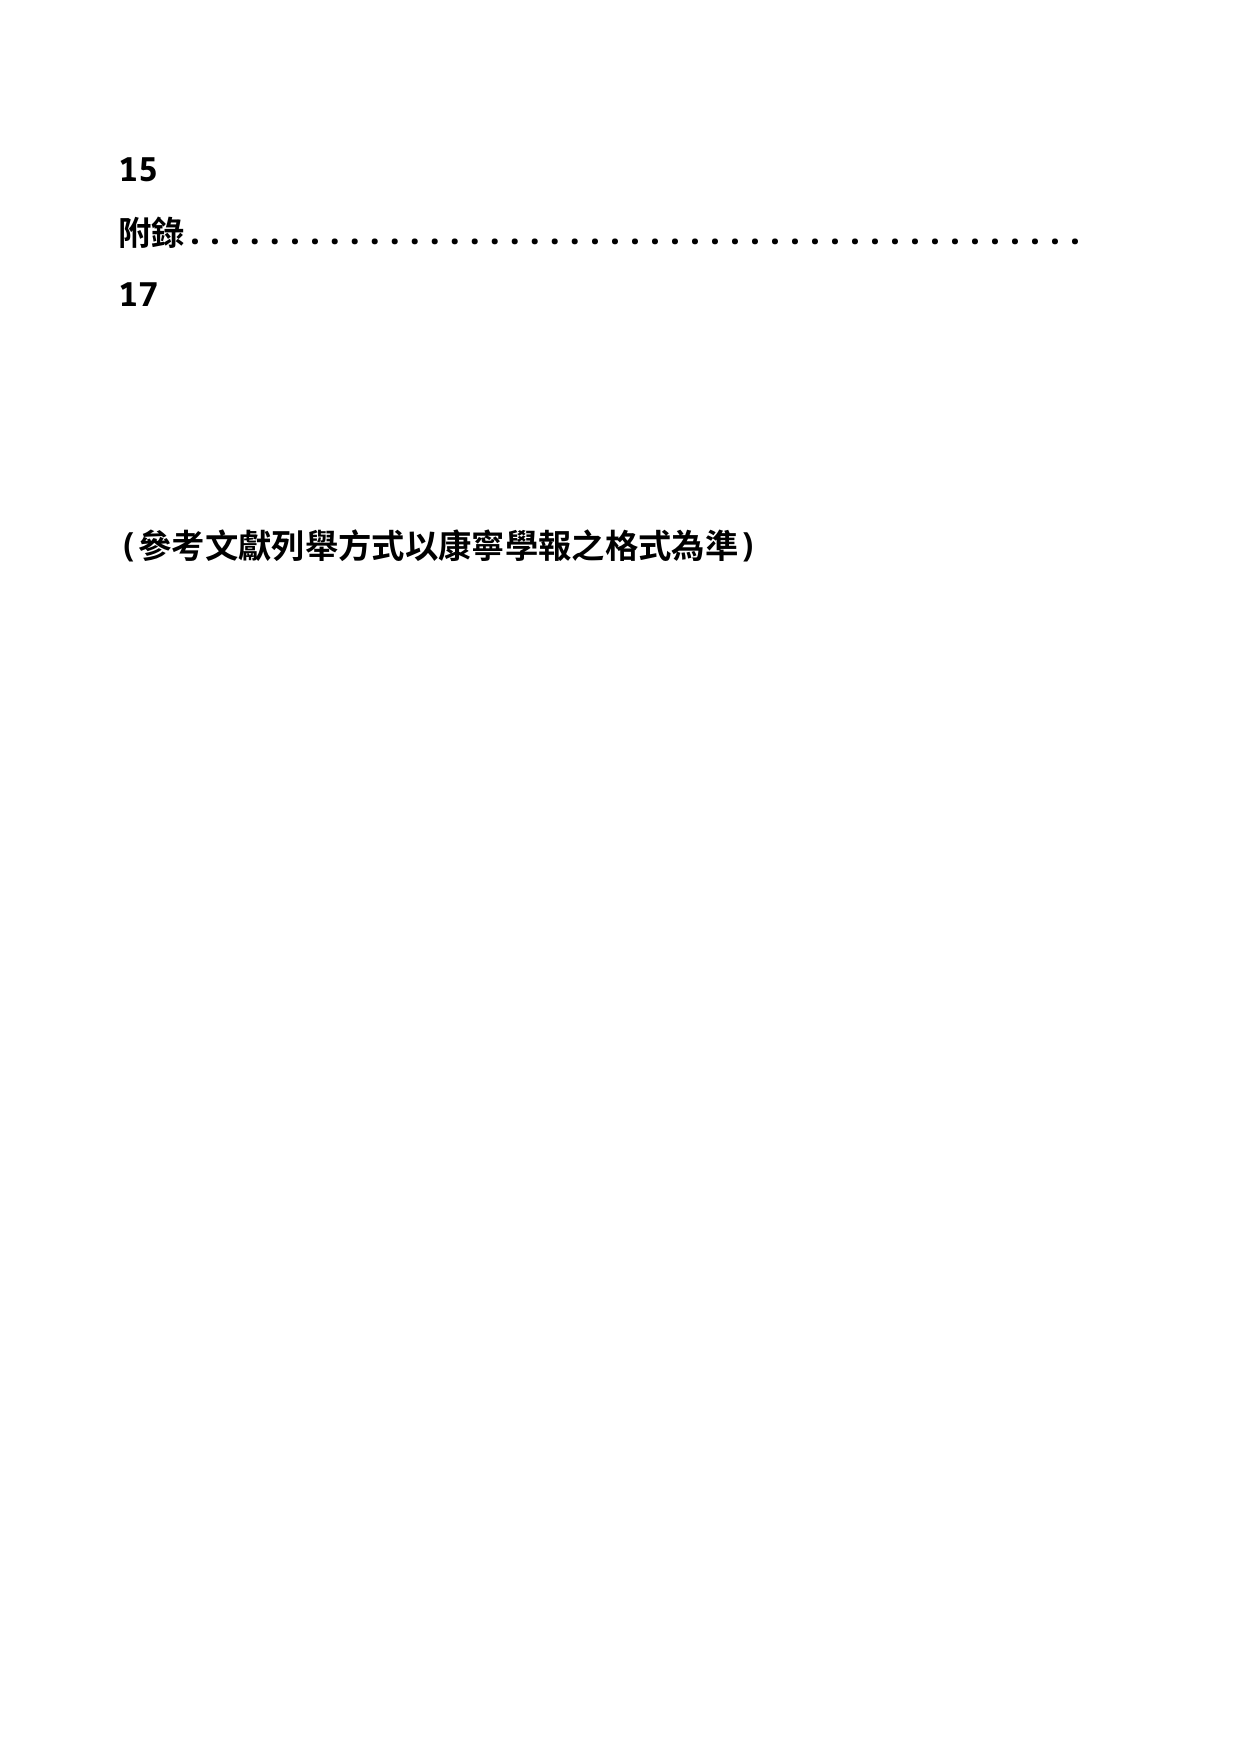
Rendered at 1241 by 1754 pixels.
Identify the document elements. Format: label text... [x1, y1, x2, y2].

text (參考文獻列舉方式以康寧學報之格式為準) [118, 502, 1122, 564]
text 附錄............................................. 17 [118, 189, 1122, 314]
text 15 [118, 127, 1122, 189]
